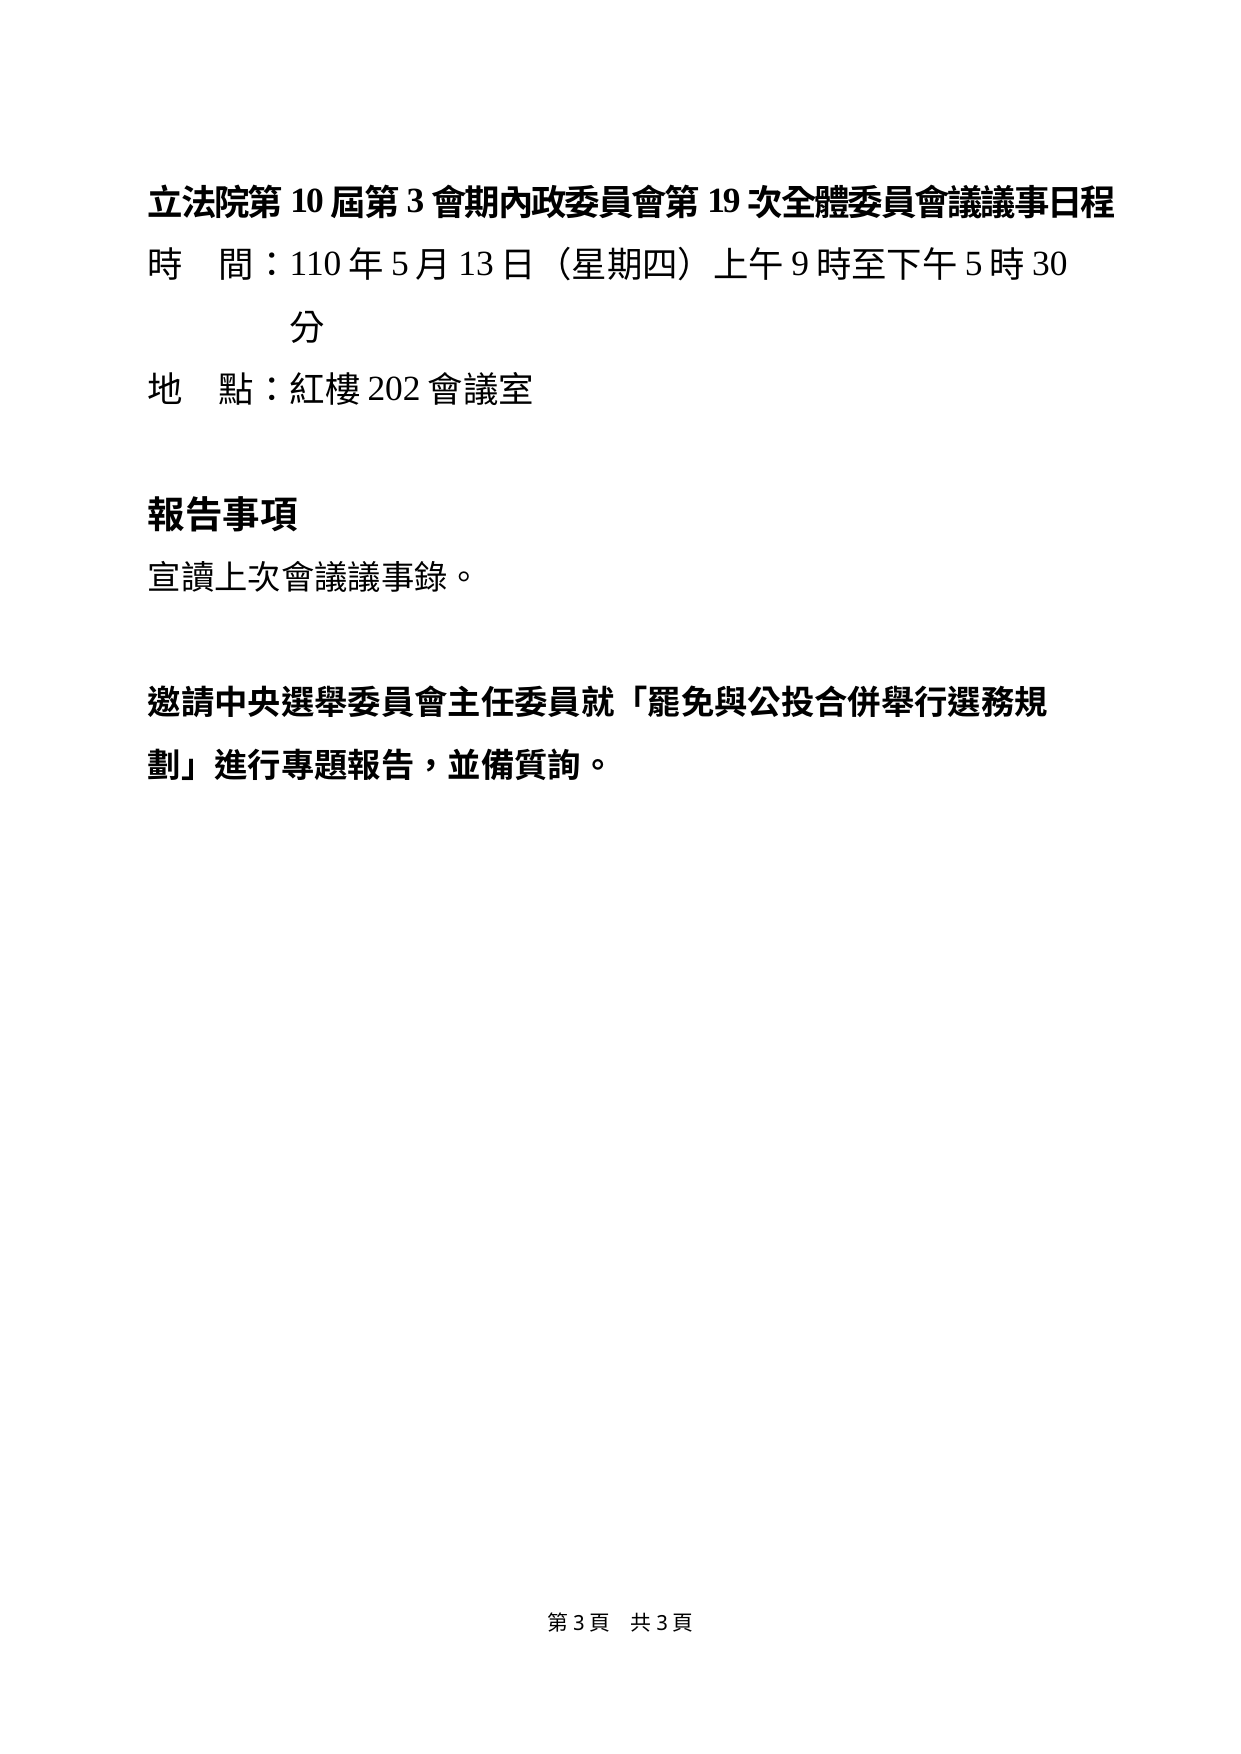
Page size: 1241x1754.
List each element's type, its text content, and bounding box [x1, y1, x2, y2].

text 宣讀上次會議議事錄。 [148, 533, 1092, 596]
text 地 點：紅樓202會議室 [148, 346, 1092, 408]
text 時 間：110年5月13日（星期四）上午9時至下午5時30分 [148, 221, 1092, 346]
text 報告事項 [148, 471, 1092, 533]
text 立法院第10屆第3會期內政委員會第19次全體委員會議議事日程 [148, 158, 1152, 221]
text 邀請中央選舉委員會主任委員就「罷免與公投合併舉行選務規劃」進行專題報告，並備質詢。 [148, 658, 1092, 783]
